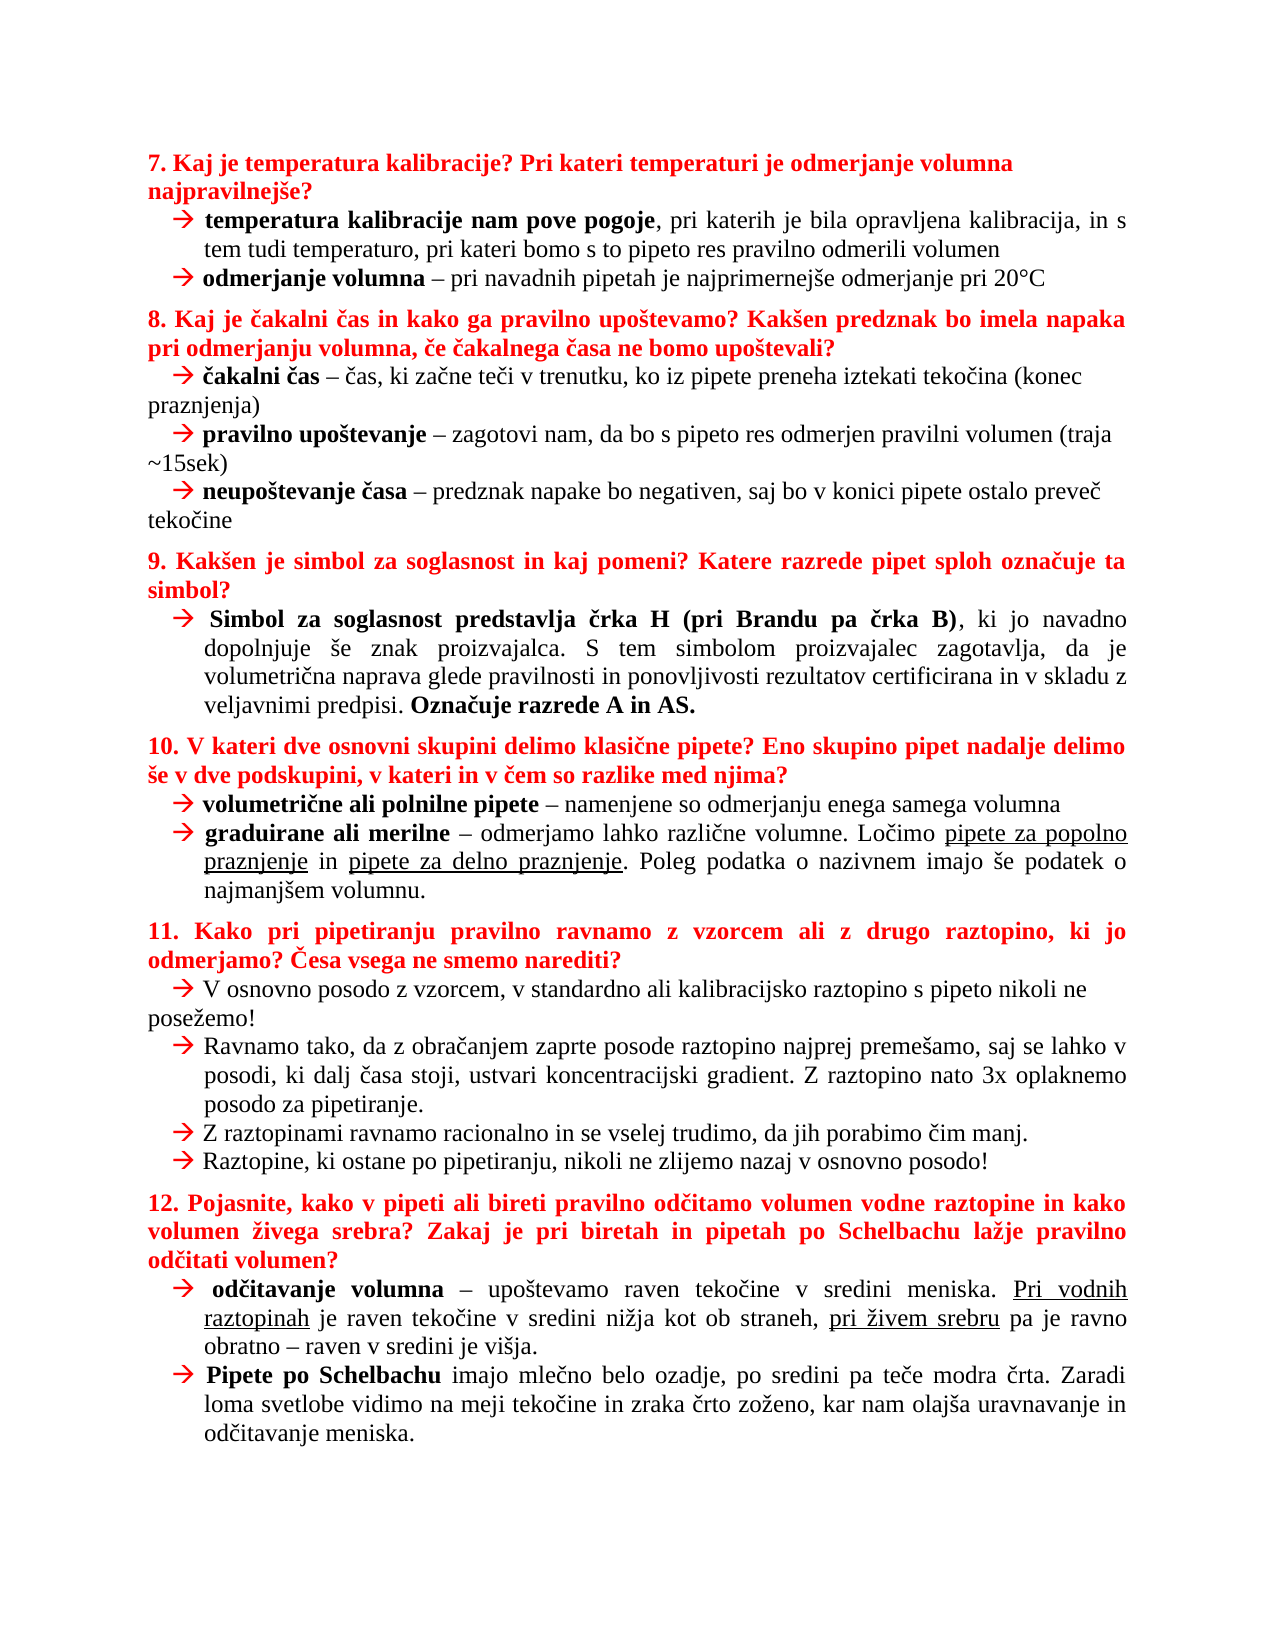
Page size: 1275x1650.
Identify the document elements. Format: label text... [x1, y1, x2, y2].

text  graduirane ali merilne – odmerjamo lahko različne volumne. Ločimo pipete za popolno praznjenje in pipete za delno praznjenje. Poleg podatka o nazivnem imajo še podatek o najmanjšem volumnu. [171, 818, 1127, 904]
text 8. Kaj je čakalni čas in kako ga pravilno upoštevamo? Kakšen predznak bo imela napaka pri odmerjanju volumna, če čakalnega časa ne bomo upoštevali? [148, 304, 1127, 361]
text 7. Kaj je temperatura kalibracije? Pri kateri temperaturi je odmerjanje volumna najpravilnejše? [148, 148, 1127, 205]
text  odčitavanje volumna – upoštevamo raven tekočine v sredini meniska. Pri vodnih raztopinah je raven tekočine v sredini nižja kot ob straneh, pri živem srebru pa je ravno obratno – raven v sredini je višja. [171, 1274, 1127, 1360]
text  Pipete po Schelbachu imajo mlečno belo ozadje, po sredini pa teče modra črta. Zaradi loma svetlobe vidimo na meji tekočine in zraka črto zoženo, kar nam olajša uravnavanje in odčitavanje meniska. [171, 1360, 1127, 1446]
text  Simbol za soglasnost predstavlja črka H (pri Brandu pa črka B), ki jo navadno dopolnjuje še znak proizvajalca. S tem simbolom proizvajalec zagotavlja, da je volumetrična naprava glede pravilnosti in ponovljivosti rezultatov certificirana in v skladu z veljavnimi predpisi. Označuje razrede A in AS. [171, 604, 1127, 719]
text  pravilno upoštevanje – zagotovi nam, da bo s pipeto res odmerjen pravilni volumen (traja ~15sek) [148, 419, 1127, 476]
text à V osnovno posodo z vzorcem, v standardno ali kalibracijsko raztopino s pipeto nikoli ne posežemo! [148, 974, 1127, 1031]
text à Z raztopinami ravnamo racionalno in se vselej trudimo, da jih porabimo čim manj. [148, 1118, 1127, 1146]
text 11. Kako pri pipetiranju pravilno ravnamo z vzorcem ali z drugo raztopino, ki jo odmerjamo? Česa vsega ne smemo narediti? [148, 916, 1127, 974]
text 12. Pojasnite, kako v pipeti ali bireti pravilno odčitamo volumen vodne raztopine in kako volumen živega srebra? Zakaj je pri biretah in pipetah po Schelbachu lažje pravilno odčitati volumen? [148, 1188, 1127, 1274]
text  neupoštevanje časa – predznak napake bo negativen, saj bo v konici pipete ostalo preveč tekočine [148, 476, 1127, 534]
text  čakalni čas – čas, ki začne teči v trenutku, ko iz pipete preneha iztekati tekočina (konec praznjenja) [148, 361, 1127, 419]
text 10. V kateri dve osnovni skupini delimo klasične pipete? Eno skupino pipet nadalje delimo še v dve podskupini, v kateri in v čem so razlike med njima? [148, 731, 1127, 789]
text  volumetrične ali polnilne pipete – namenjene so odmerjanju enega samega volumna [148, 789, 1127, 818]
text à Raztopine, ki ostane po pipetiranju, nikoli ne zlijemo nazaj v osnovno posodo! [148, 1146, 1127, 1175]
text 9. Kakšen je simbol za soglasnost in kaj pomeni? Katere razrede pipet sploh označuje ta simbol? [148, 546, 1127, 604]
text à Ravnamo tako, da z obračanjem zaprte posode raztopino najprej premešamo, saj se lahko v posodi, ki dalj časa stoji, ustvari koncentracijski gradient. Z raztopino nato 3x oplaknemo posodo za pipetiranje. [171, 1031, 1127, 1118]
text  temperatura kalibracije nam pove pogoje, pri katerih je bila opravljena kalibracija, in s tem tudi temperaturo, pri kateri bomo s to pipeto res pravilno odmerili volumen [171, 205, 1127, 263]
text  odmerjanje volumna – pri navadnih pipetah je najprimernejše odmerjanje pri 20°C [148, 263, 1127, 291]
